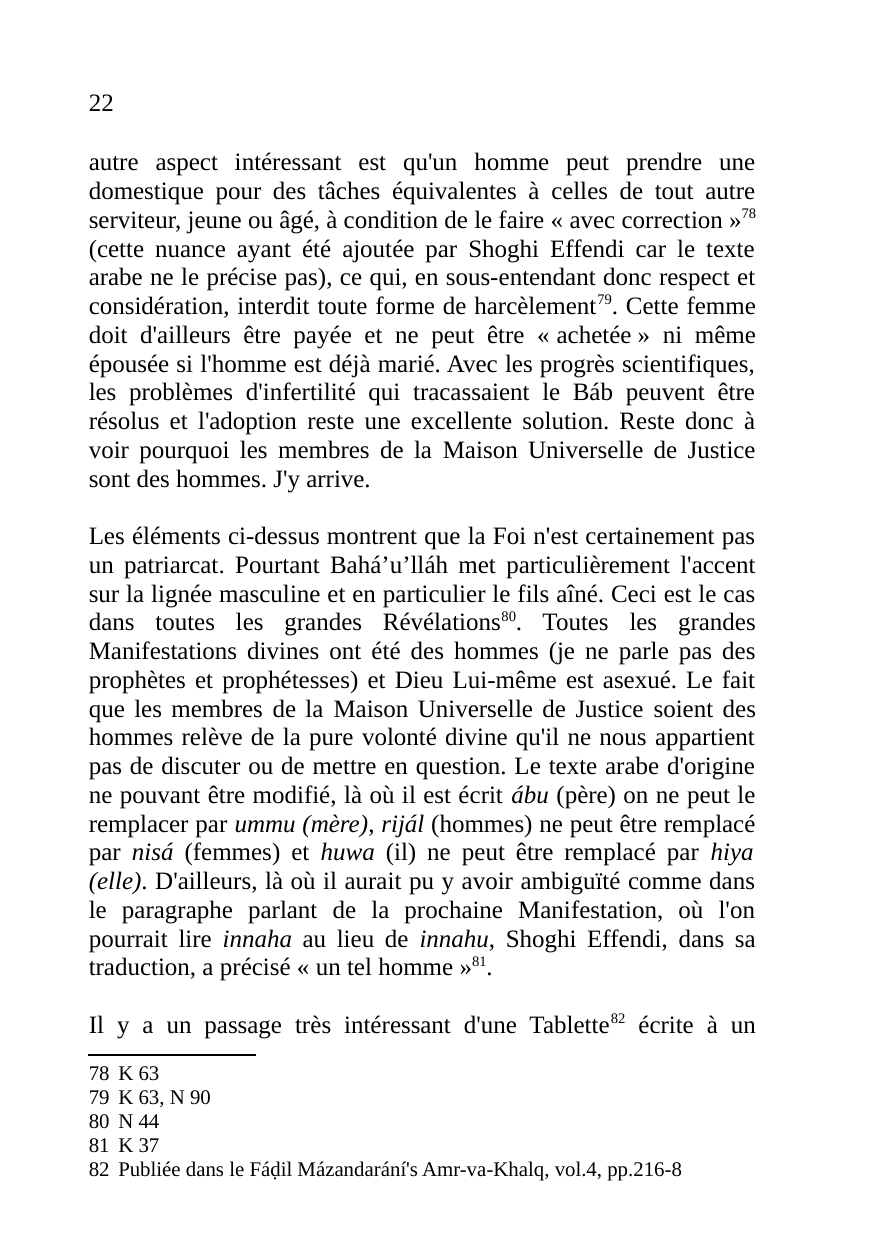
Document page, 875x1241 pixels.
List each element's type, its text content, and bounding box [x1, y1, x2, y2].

text Il y a un passage très intéressant d'une Tablette écrite à un croyant persan par ‘Abdu’l-Bahá (citée dans Shoghi Effendi, The World Order of Bahá’u’lláh, p. 148), où Il écrit ceci : « Dans toutes les Dispensations divines, le fils aîné a reçu des distinctions extraordinaires. Même le rang de mission prophétique a été son droit de naissance ». Shoghi Effendi, dans le même passage, parle d'ailleurs du « principe héréditaire ». [88, 1010, 756, 1039]
text N 44 [88, 1109, 756, 1133]
text Publiée dans le Fáḍil Mázandarání's Amr-va-Khalq, vol.4, pp.216-8 [88, 1157, 756, 1181]
text K 63, N 90 [88, 1085, 756, 1109]
text Les éléments ci-dessus montrent que la Foi n'est certainement pas un patriarcat. Pourtant Bahá’u’lláh met particulièrement l'accent sur la lignée masculine et en particulier le fils aîné. Ceci est le cas dans toutes les grandes Révélations. Toutes les grandes Manifestations divines ont été des hommes (je ne parle pas des prophètes et prophétesses) et Dieu Lui-même est asexué. Le fait que les membres de la Maison Universelle de Justice soient des hommes relève de la pure volonté divine qu'il ne nous appartient pas de discuter ou de mettre en question. Le texte arabe d'origine ne pouvant être modifié, là où il est écrit ábu (père) on ne peut le remplacer par ummu (mère), rijál (hommes) ne peut être remplacé par nisá (femmes) et huwa (il) ne peut être remplacé par hiya (elle). D'ailleurs, là où il aurait pu y avoir ambiguïté comme dans le paragraphe parlant de la prochaine Manifestation, où l'on pourrait lire innaha au lieu de innahu, Shoghi Effendi, dans sa traduction, a précisé « un tel homme ». [88, 521, 756, 981]
text K 63 [88, 1061, 756, 1085]
text Ce qui est également remarquable, c'est la protection de la femme, car comme le dit la Maison Universelle de Justice, les lois s'appliquent parfois mutatis mutandis. Déjà dans le cas d'un décès intestat, l'épouse hérite en deuxième lieu juste après les enfants. S'il n'y a pas d'enfants, la veuve sera de même prise en charge par les mandataires de la Maison de justice. Et bien sûr, le fils aîné aura le devoir de s'occuper de sa mère. Lorsque Bahá’u’lláh conseille d'avoir une occupation ou même une profession, il s'adresse à tous, hommes ou femmes, et donc la femme peut ainsi avoir ses propres revenus. Lorsqu'Il mentionne l'adultère, le mot 'ziná' utilisé signifie également le viol, et les deux sont sévèrement punis, même sur le plan spirituel. Le père doit instruire et éduquer son garçon mais également sa fille, dans les mêmes matières. Lors d'un voyage, s'il y a un problème et que le mari veut une année de patience, il doit non seulement faire raccompagner son épouse à la maison avec une personne de confiance mais doit aussi lui fournir l'argent nécessaire pour vivre une année entière (sauf si la rupture provient d'un adultère commis par l'épouse – mais mutatis mutandis). Lorsqu'un époux est parti en voyage mais ne donne plus aucun signe de vie, elle peut se remarier (après neuf mois d'attente – les mois bahá'ís sont composés de 19 jours) et encore, Il précise que ne pas le faire serait mieux. J'ouvre ici une parenthèse : signalons le cas de maris qui, pour assurer la survie de leur famille, deviennent « migrants » et prennent le risque de voyager en radeau vers un eldorado fictif, et parfois se noient. Leur disparition peut éventuellement être attestée par deux survivants ou leur décès attesté par document officiel pour peu que leur corps ait été identifié, auquel cas la nouvelle de son décès est connue de l'épouse. Si, à l'opposé, aucune nouvelle ne lui parvient, elle peut donc se remarier. Signe de grande sagesse. Une autre précaution est que lors du mariage, la femme doit recevoir une dot minimum (et non pas les parents). Curieusement, Bahá’u’lláh semble accepter la bigamie. Mais d'une part il déclare que la monogamie est préférable et ‘Abdu’l-Bahá explique bien que, tout comme la polygamie dans l'Islám, elle repose sur l'application de la même justice et égalité envers chaque épouse, ce qui est impossible. En conséquence, seule la monogamie est permise, que ce soit dans l'Islám ou la Foi. Cette loi semble dériver d'une loi du Báb (váhid 18, porte 15) qui bien sûr prescrivait le mariage, mais permettait, en cas d'infertilité, de prendre un deuxième conjoint avec le consentement du premier, car le but évident du mariage est d'avoir des enfants. En conditionnant le mariage à l'accord entre les futurs époux, les mariages forcés ne sont plus possibles. Un autre aspect intéressant est qu'un homme peut prendre une domestique pour des tâches équivalentes à celles de tout autre serviteur, jeune ou âgé, à condition de le faire « avec correction » (cette nuance ayant été ajoutée par Shoghi Effendi car le texte arabe ne le précise pas), ce qui, en sous-entendant donc respect et considération, interdit toute forme de harcèlement. Cette femme doit d'ailleurs être payée et ne peut être « achetée » ni même épousée si l'homme est déjà marié. Avec les progrès scientifiques, les problèmes d'infertilité qui tracassaient le Báb peuvent être résolus et l'adoption reste une excellente solution. Reste donc à voir pourquoi les membres de la Maison Universelle de Justice sont des hommes. J'y arrive. [88, 147, 756, 492]
text K 37 [88, 1133, 756, 1157]
